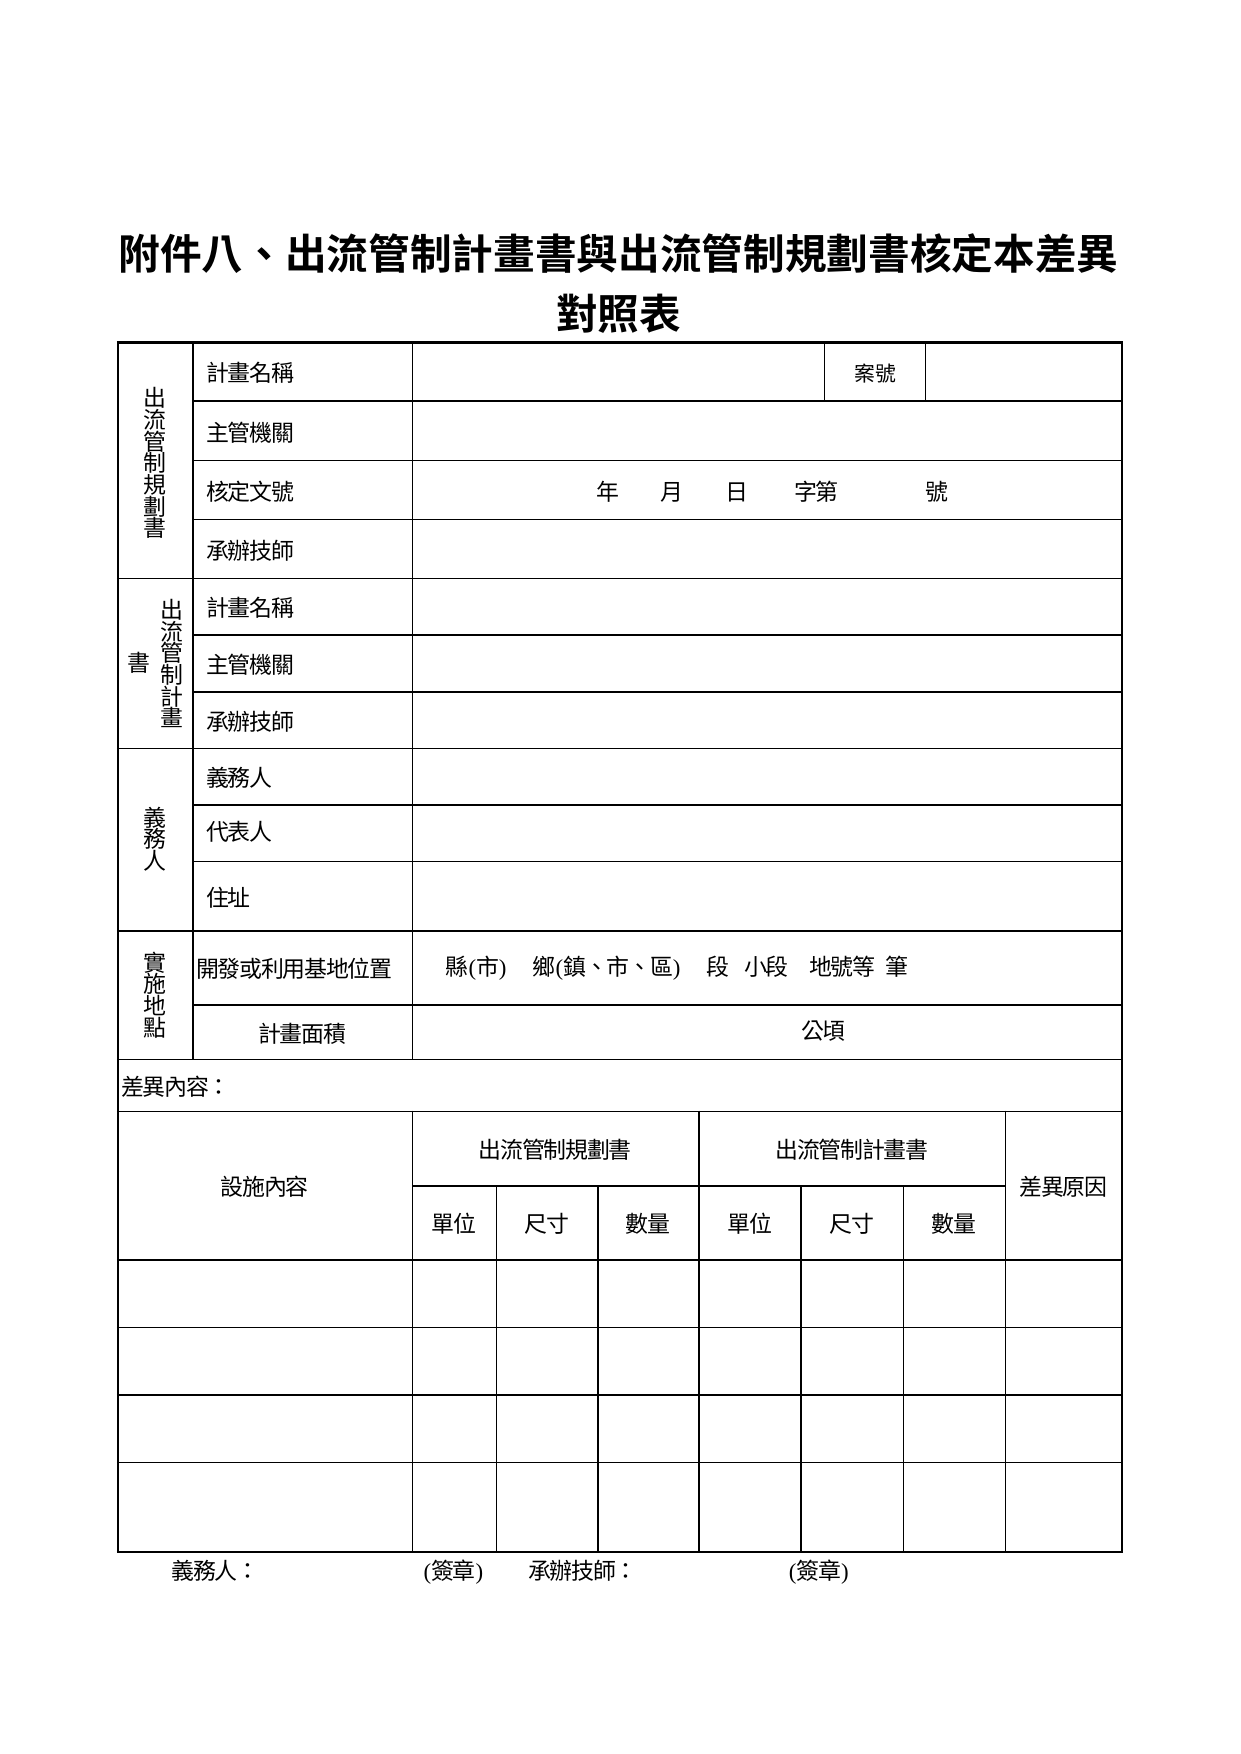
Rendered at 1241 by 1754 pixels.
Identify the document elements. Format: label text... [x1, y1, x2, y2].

table_header [413, 344, 824, 400]
table_cell [802, 1463, 903, 1551]
table_cell [700, 1328, 800, 1394]
table_cell [413, 1328, 496, 1394]
table_header 案號 [825, 344, 925, 400]
table_cell 公頃 [413, 1006, 1121, 1059]
table_cell [599, 1261, 698, 1327]
table_cell [413, 579, 1121, 634]
table_cell [413, 402, 1121, 459]
table_cell [802, 1328, 903, 1394]
table_cell 義務人 [194, 749, 412, 804]
table_cell 主管機關 [194, 402, 412, 459]
table_cell [413, 749, 1121, 804]
table_cell [700, 1261, 800, 1327]
table_cell [413, 1261, 496, 1327]
table_cell 單位 [413, 1187, 496, 1259]
table_cell 年 月 日 字第 號 [413, 461, 1121, 518]
table_cell 開發或利用基地位置 [194, 932, 412, 1004]
table_cell [904, 1396, 1005, 1462]
table_cell 核定文號 [194, 461, 412, 518]
table_cell [497, 1463, 597, 1551]
text 義務人： (簽章) 承辦技師： (簽章) [130, 1553, 1110, 1586]
table_cell 單位 [700, 1187, 800, 1259]
table_cell [497, 1328, 597, 1394]
table_cell [1006, 1463, 1121, 1551]
table_cell 設施內容 [119, 1112, 412, 1259]
table_cell [700, 1463, 800, 1551]
table_cell [1006, 1328, 1121, 1394]
table_cell 實施地點 [119, 932, 192, 1059]
table_cell [119, 1463, 412, 1551]
table_cell 尺寸 [802, 1187, 903, 1259]
table_cell 住址 [194, 862, 412, 930]
table_header [926, 344, 1121, 400]
table_cell 縣(市) 鄉(鎮、市、區) 段 小段 地號等 筆 [413, 932, 1121, 1004]
table_cell [904, 1463, 1005, 1551]
table_header 計畫名稱 [194, 344, 412, 400]
table_cell 出流管制計畫書 [119, 579, 192, 748]
table_cell [700, 1396, 800, 1462]
table_cell [497, 1261, 597, 1327]
table_cell [413, 862, 1121, 930]
table_cell 尺寸 [497, 1187, 597, 1259]
table_cell [413, 636, 1121, 691]
table_cell 數量 [904, 1187, 1005, 1259]
table_cell [599, 1328, 698, 1394]
table_cell [497, 1396, 597, 1462]
table_cell [599, 1396, 698, 1462]
table_cell [413, 693, 1121, 748]
table_cell 出流管制規劃書 [413, 1112, 698, 1185]
table_cell [119, 1328, 412, 1394]
table_cell 計畫名稱 [194, 579, 412, 634]
table_cell 差異內容： [119, 1060, 1121, 1111]
table_cell [904, 1328, 1005, 1394]
table_cell [119, 1261, 412, 1327]
table_cell 出流管制計畫書 [700, 1112, 1005, 1185]
table_cell 承辦技師 [194, 693, 412, 748]
table_cell [413, 1463, 496, 1551]
table_cell [802, 1261, 903, 1327]
table_cell 義務人 [119, 749, 192, 930]
table_cell [904, 1261, 1005, 1327]
text 附件八、出流管制計畫書與出流管制規劃書核定本差異對照表 [109, 221, 1127, 341]
table_cell [119, 1396, 412, 1462]
table_cell [1006, 1396, 1121, 1462]
table_cell [413, 806, 1121, 861]
table_cell 計畫面積 [194, 1006, 412, 1059]
table_cell [1006, 1261, 1121, 1327]
table_cell 主管機關 [194, 636, 412, 691]
table_cell 差異原因 [1006, 1112, 1121, 1259]
table_cell [802, 1396, 903, 1462]
table_header 出流管制規劃書 [119, 344, 192, 578]
table_cell 承辦技師 [194, 520, 412, 578]
table_cell 代表人 [194, 806, 412, 861]
table_cell [413, 1396, 496, 1462]
table_cell [413, 520, 1121, 578]
table_cell 數量 [599, 1187, 698, 1259]
table_cell [599, 1463, 698, 1551]
